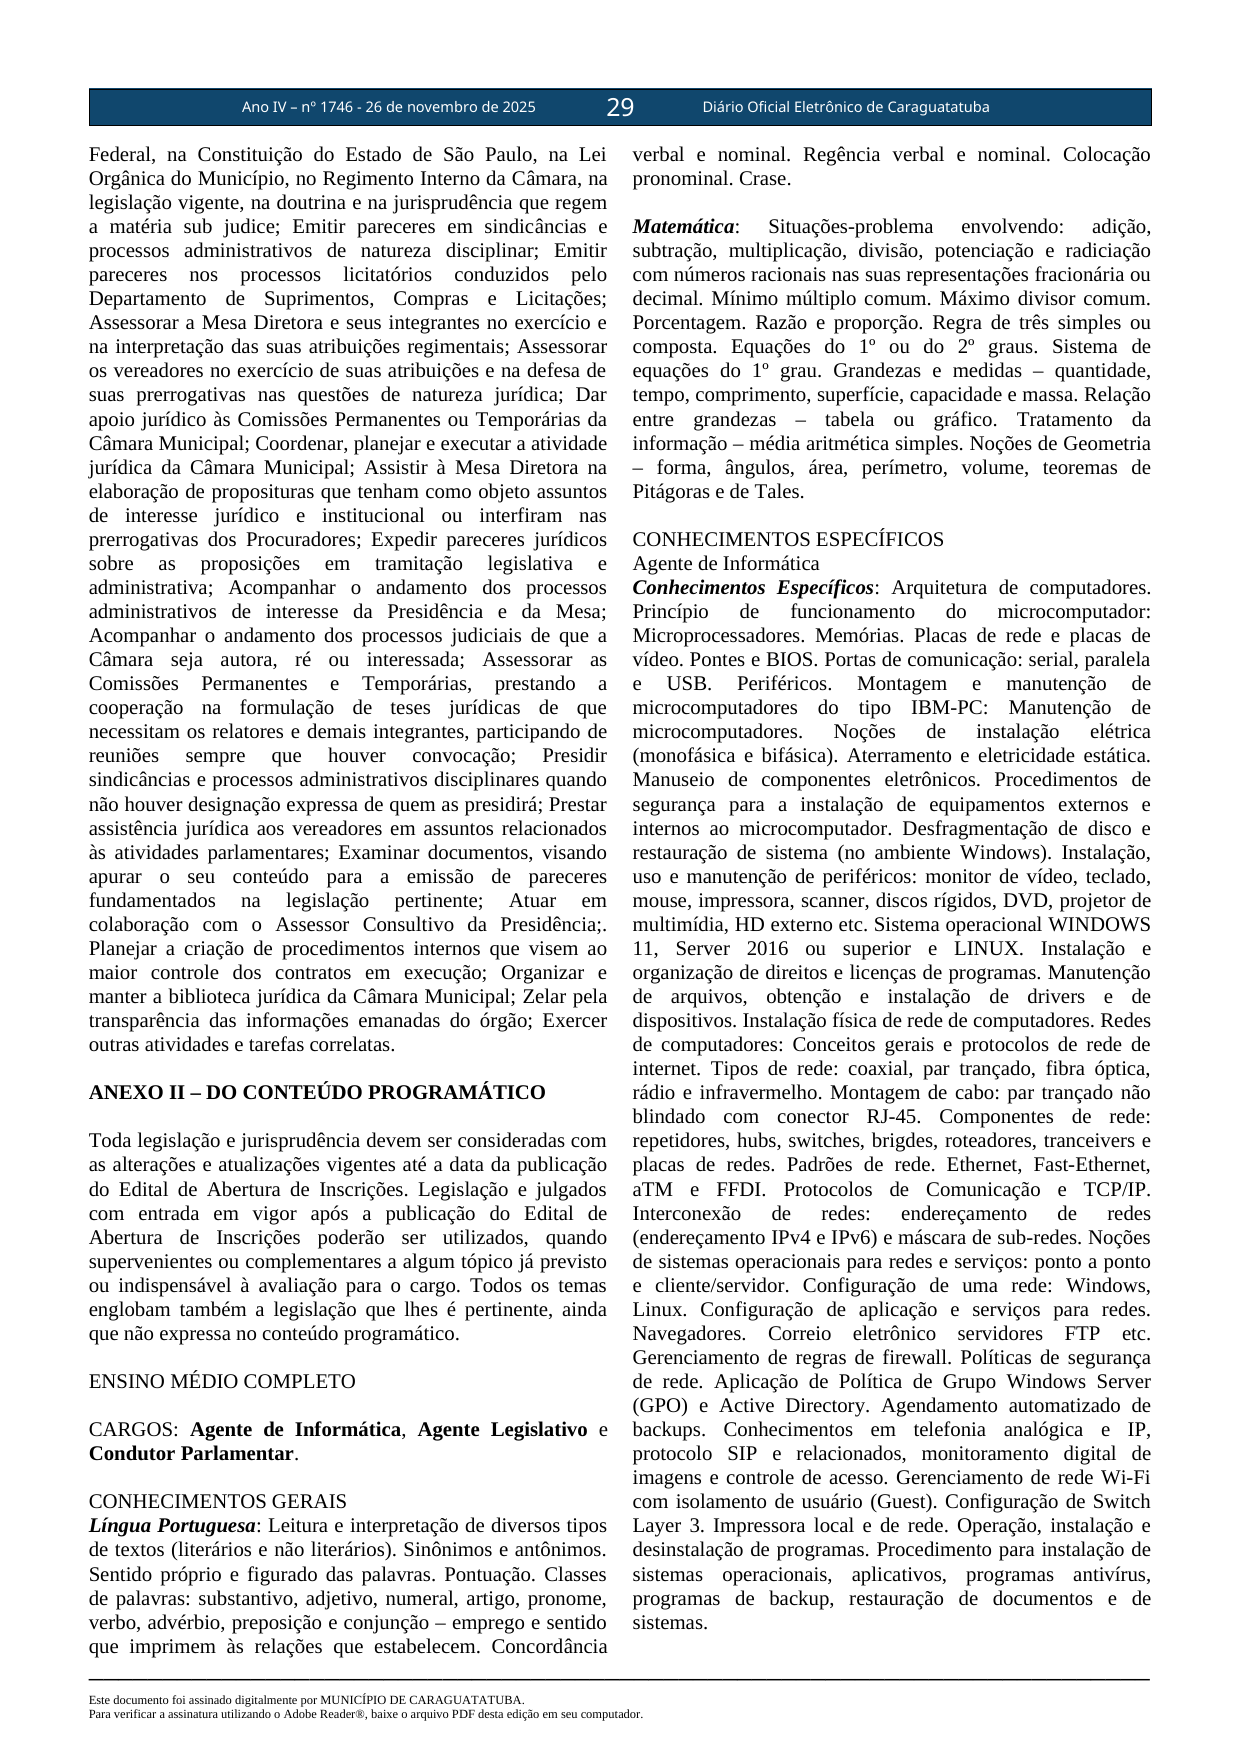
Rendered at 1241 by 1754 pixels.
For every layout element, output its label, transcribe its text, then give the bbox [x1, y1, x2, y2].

text Agente de Informática [632, 551, 1152, 575]
text ENSINO MÉDIO COMPLETO [88, 1369, 608, 1393]
text CARGOS: Agente de Informática, Agente Legislativo e Condutor Parlamentar. [88, 1417, 608, 1465]
text CONHECIMENTOS GERAIS [88, 1489, 608, 1513]
text CONHECIMENTOS ESPECÍFICOS [632, 527, 1152, 551]
text Língua Portuguesa: Leitura e interpretação de diversos tipos de textos (literários e não literários). Sinônimos e antônimos. Sentido próprio e figurado das palavras. Pontuação. Classes de palavras: substantivo, adjetivo, numeral, artigo, pronome, verbo, advérbio, preposição e conjunção – emprego e sentido que imprimem às relações que estabelecem. Concordância [88, 1513, 608, 1658]
text Federal, na Constituição do Estado de São Paulo, na Lei Orgânica do Município, no Regimento Interno da Câmara, na legislação vigente, na doutrina e na jurisprudência que regem a matéria sub judice; Emitir pareceres em sindicâncias e processos administrativos de natureza disciplinar; Emitir pareceres nos processos licitatórios conduzidos pelo Departamento de Suprimentos, Compras e Licitações; Assessorar a Mesa Diretora e seus integrantes no exercício e na interpretação das suas atribuições regimentais; Assessorar os vereadores no exercício de suas atribuições e na defesa de suas prerrogativas nas questões de natureza jurídica; Dar apoio jurídico às Comissões Permanentes ou Temporárias da Câmara Municipal; Coordenar, planejar e executar a atividade jurídica da Câmara Municipal; Assistir à Mesa Diretora na elaboração de proposituras que tenham como objeto assuntos de interesse jurídico e institucional ou interfiram nas prerrogativas dos Procuradores; Expedir pareceres jurídicos sobre as proposições em tramitação legislativa e administrativa; Acompanhar o andamento dos processos administrativos de interesse da Presidência e da Mesa; Acompanhar o andamento dos processos judiciais de que a Câmara seja autora, ré ou interessada; Assessorar as Comissões Permanentes e Temporárias, prestando a cooperação na formulação de teses jurídicas de que necessitam os relatores e demais integrantes, participando de reuniões sempre que houver convocação; Presidir sindicâncias e processos administrativos disciplinares quando não houver designação expressa de quem as presidirá; Prestar assistência jurídica aos vereadores em assuntos relacionados às atividades parlamentares; Examinar documentos, visando apurar o seu conteúdo para a emissão de pareceres fundamentados na legislação pertinente; Atuar em colaboração com o Assessor Consultivo da Presidência;. Planejar a criação de procedimentos internos que visem ao maior controle dos contratos em execução; Organizar e manter a biblioteca jurídica da Câmara Municipal; Zelar pela transparência das informações emanadas do órgão; Exercer outras atividades e tarefas correlatas. [88, 142, 608, 1056]
text verbal e nominal. Regência verbal e nominal. Colocação pronominal. Crase. [632, 142, 1152, 190]
text Toda legislação e jurisprudência devem ser consideradas com as alterações e atualizações vigentes até a data da publicação do Edital de Abertura de Inscrições. Legislação e julgados com entrada em vigor após a publicação do Edital de Abertura de Inscrições poderão ser utilizados, quando supervenientes ou complementares a algum tópico já previsto ou indispensável à avaliação para o cargo. Todos os temas englobam também a legislação que lhes é pertinente, ainda que não expressa no conteúdo programático. [88, 1128, 608, 1345]
text Conhecimentos Específicos: Arquitetura de computadores. Princípio de funcionamento do microcomputador: Microprocessadores. Memórias. Placas de rede e placas de vídeo. Pontes e BIOS. Portas de comunicação: serial, paralela e USB. Periféricos. Montagem e manutenção de microcomputadores do tipo IBM-PC: Manutenção de microcomputadores. Noções de instalação elétrica (monofásica e bifásica). Aterramento e eletricidade estática. Manuseio de componentes eletrônicos. Procedimentos de segurança para a instalação de equipamentos externos e internos ao microcomputador. Desfragmentação de disco e restauração de sistema (no ambiente Windows). Instalação, uso e manutenção de periféricos: monitor de vídeo, teclado, mouse, impressora, scanner, discos rígidos, DVD, projetor de multimídia, HD externo etc. Sistema operacional WINDOWS 11, Server 2016 ou superior e LINUX. Instalação e organização de direitos e licenças de programas. Manutenção de arquivos, obtenção e instalação de drivers e de dispositivos. Instalação física de rede de computadores. Redes de computadores: Conceitos gerais e protocolos de rede de internet. Tipos de rede: coaxial, par trançado, fibra óptica, rádio e infravermelho. Montagem de cabo: par trançado não blindado com conector RJ-45. Componentes de rede: repetidores, hubs, switches, brigdes, roteadores, tranceivers e placas de redes. Padrões de rede. Ethernet, Fast-Ethernet, aTM e FFDI. Protocolos de Comunicação e TCP/IP. Interconexão de redes: endereçamento de redes (endereçamento IPv4 e IPv6) e máscara de sub-redes. Noções de sistemas operacionais para redes e serviços: ponto a ponto e cliente/servidor. Configuração de uma rede: Windows, Linux. Configuração de aplicação e serviços para redes. Navegadores. Correio eletrônico servidores FTP etc. Gerenciamento de regras de firewall. Políticas de segurança de rede. Aplicação de Política de Grupo Windows Server (GPO) e Active Directory. Agendamento automatizado de backups. Conhecimentos em telefonia analógica e IP, protocolo SIP e relacionados, monitoramento digital de imagens e controle de acesso. Gerenciamento de rede Wi-Fi com isolamento de usuário (Guest). Configuração de Switch Layer 3. Impressora local e de rede. Operação, instalação e desinstalação de programas. Procedimento para instalação de sistemas operacionais, aplicativos, programas antivírus, programas de backup, restauração de documentos e de sistemas. [632, 575, 1152, 1634]
text ANEXO II – DO CONTEÚDO PROGRAMÁTICO [88, 1080, 608, 1104]
text Matemática: Situações-problema envolvendo: adição, subtração, multiplicação, divisão, potenciação e radiciação com números racionais nas suas representações fracionária ou decimal. Mínimo múltiplo comum. Máximo divisor comum. Porcentagem. Razão e proporção. Regra de três simples ou composta. Equações do 1º ou do 2º graus. Sistema de equações do 1º grau. Grandezas e medidas – quantidade, tempo, comprimento, superfície, capacidade e massa. Relação entre grandezas – tabela ou gráfico. Tratamento da informação – média aritmética simples. Noções de Geometria – forma, ângulos, área, perímetro, volume, teoremas de Pitágoras e de Tales. [632, 214, 1152, 503]
